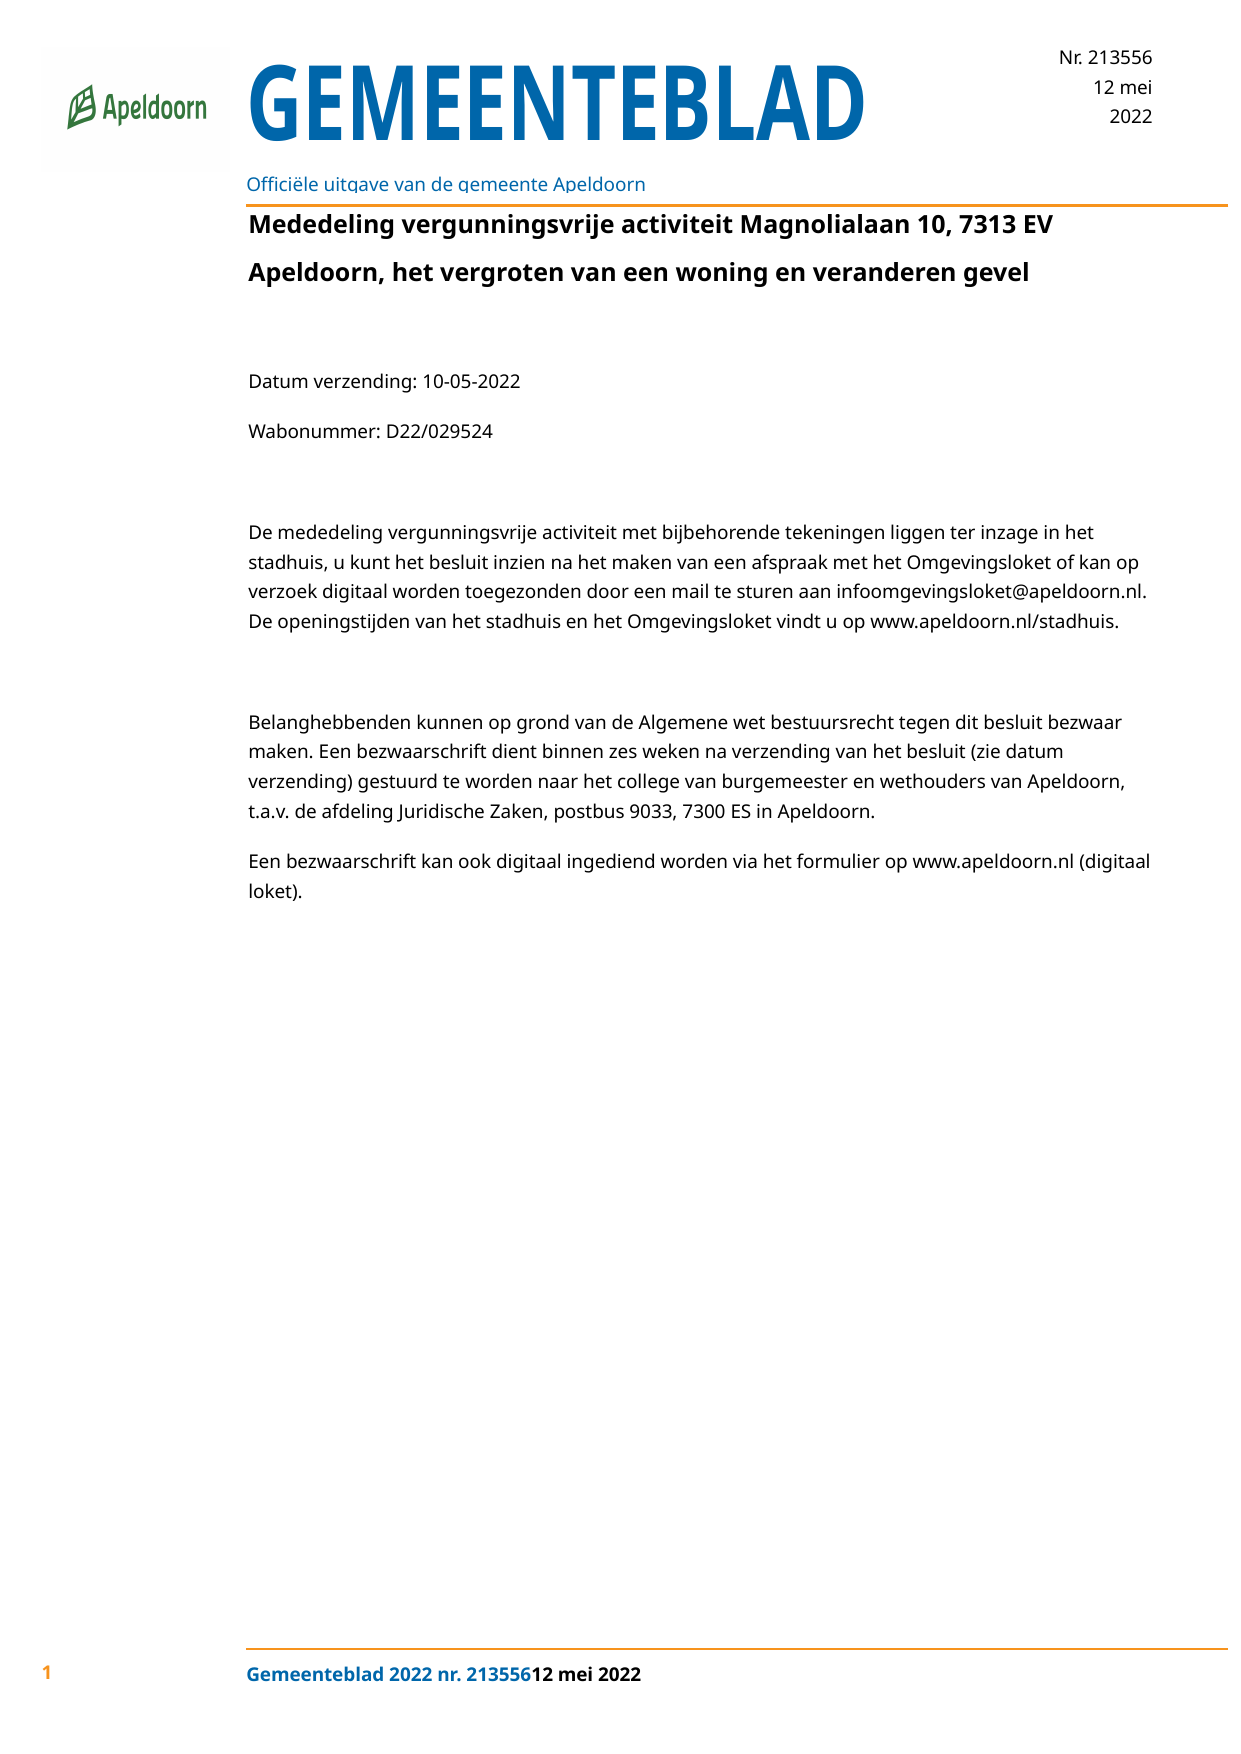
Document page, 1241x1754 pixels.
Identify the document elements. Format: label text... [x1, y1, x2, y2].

text Datum verzending: 10-05-2022 [248, 368, 1152, 394]
text Belanghebbenden kunnen op grond van de Algemene wet bestuursrecht tegen dit besluit bezwaar maken. Een bezwaarschrift dient binnen zes weken na verzending van het besluit (zie datum verzending) gestuurd te worden naar het college van burgemeester en wethouders van Apeldoorn, t.a.v. de afdeling Juridische Zaken, postbus 9033, 7300 ES in Apeldoorn. [248, 709, 1152, 824]
text Een bezwaarschrift kan ook digitaal ingediend worden via het formulier op www.apeldoorn.nl (digitaal loket). [248, 848, 1152, 904]
picture [41, 47, 231, 172]
text De mededeling vergunningsvrije activiteit met bijbehorende tekeningen liggen ter inzage in het stadhuis, u kunt het besluit inzien na het maken van een afspraak met het Omgevingsloket of kan op verzoek digitaal worden toegezonden door een mail te sturen aan infoomgevingsloket@apeldoorn.nl. De openingstijden van het stadhuis en het Omgevingsloket vindt u op www.apeldoorn.nl/stadhuis. [248, 519, 1152, 634]
text Mededeling vergunningsvrije activiteit Magnolialaan 10, 7313 EV Apeldoorn, het vergroten van een woning en veranderen gevel [248, 207, 1152, 288]
text Wabonummer: D22/029524 [248, 419, 1152, 444]
